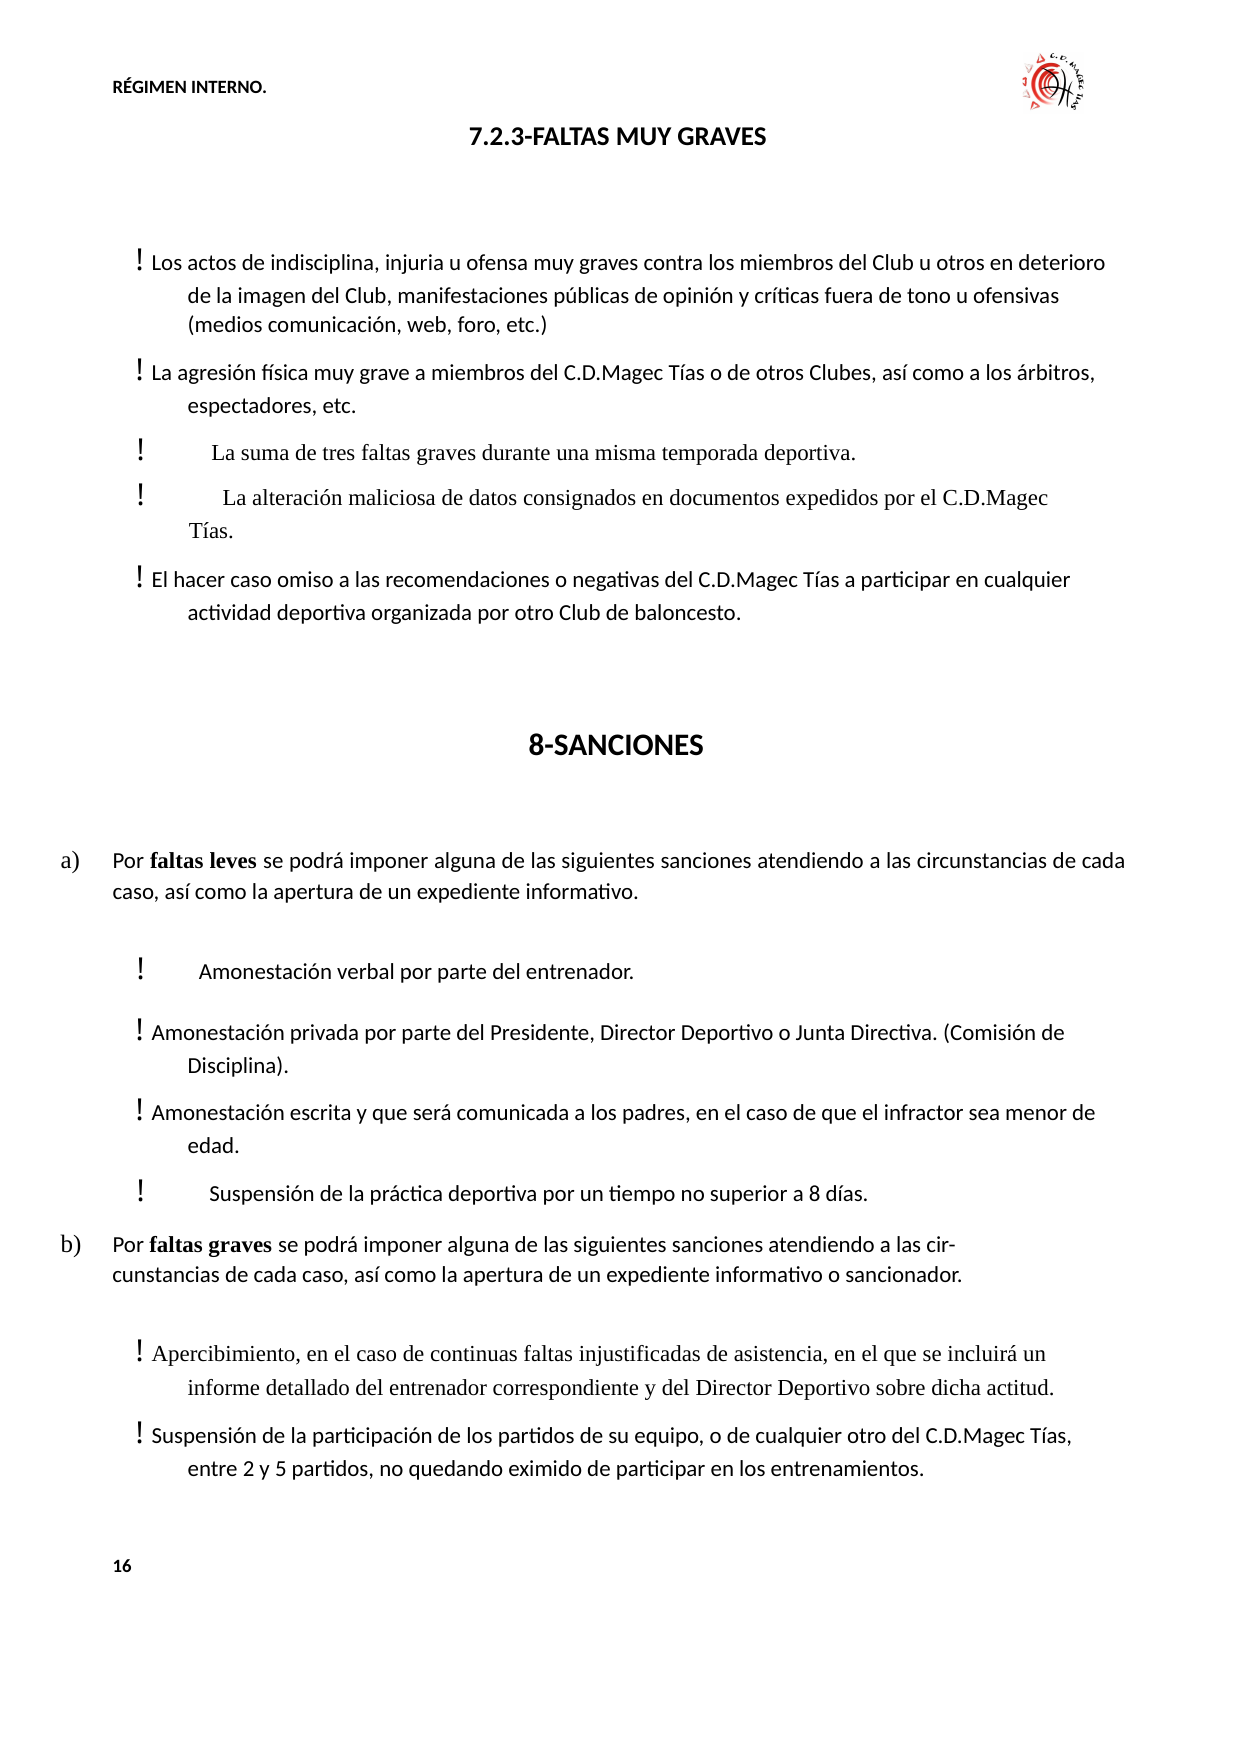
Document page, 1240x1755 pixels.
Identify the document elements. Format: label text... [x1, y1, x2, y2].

text ! Apercibimiento, en el caso de continuas faltas injustificadas de asistencia, en el que se incluirá un informe detallado del entrenador correspondiente y del Director Deportivo sobre dicha actitud. [135, 1329, 1122, 1400]
text ! Suspensión de la participación de los partidos de su equipo, o de cualquier otro del C.D.Magec Tías, entre 2 y 5 partidos, no quedando eximido de participar en los entrenamientos. [135, 1411, 1127, 1482]
text ! Amonestación escrita y que será comunicada a los padres, en el caso de que el infractor sea menor de edad. [135, 1088, 1127, 1159]
text ! Amonestación verbal por parte del entrenador. [112, 947, 1127, 988]
text ! La agresión física muy grave a miembros del C.D.Magec Tías o de otros Clubes, así como a los árbitros, espectadores, etc. [135, 348, 1127, 419]
list Por faltas leves se podrá imponer alguna de las siguientes sanciones atendiendo a las circunstancias de cada caso, así como la apertura de un expediente informativo. [60, 845, 1127, 905]
text cunstancias de cada caso, así como la apertura de un expediente informativo o sancionador. [112, 1260, 1127, 1288]
text Tías. [188, 517, 1127, 544]
text ! Los actos de indisciplina, injuria u ofensa muy graves contra los miembros del Club u otros en deterioro de la imagen del Club, manifestaciones públicas de opinión y críticas fuera de tono u ofensivas (medios comunicación, web, foro, etc.) [135, 238, 1127, 339]
subtitle 7.2.3-FALTAS MUY GRAVES [115, 119, 1126, 152]
subtitle 8-SANCIONES [112, 725, 1127, 763]
text ! Amonestación privada por parte del Presidente, Director Deportivo o Junta Directiva. (Comisión de Disciplina). [135, 1008, 1127, 1079]
list Por faltas graves se podrá imponer alguna de las siguientes sanciones atendiendo a las cir- [60, 1229, 1127, 1258]
text ! Suspensión de la práctica deportiva por un tiempo no superior a 8 días. [112, 1169, 1127, 1210]
text ! La alteración maliciosa de datos consignados en documentos expedidos por el C.D.Magec [112, 473, 1127, 514]
text ! El hacer caso omiso a las recomendaciones o negativas del C.D.Magec Tías a participar en cualquier actividad deportiva organizada por otro Club de baloncesto. [135, 555, 1127, 626]
text ! La suma de tres faltas graves durante una misma temporada deportiva. [112, 428, 1127, 470]
